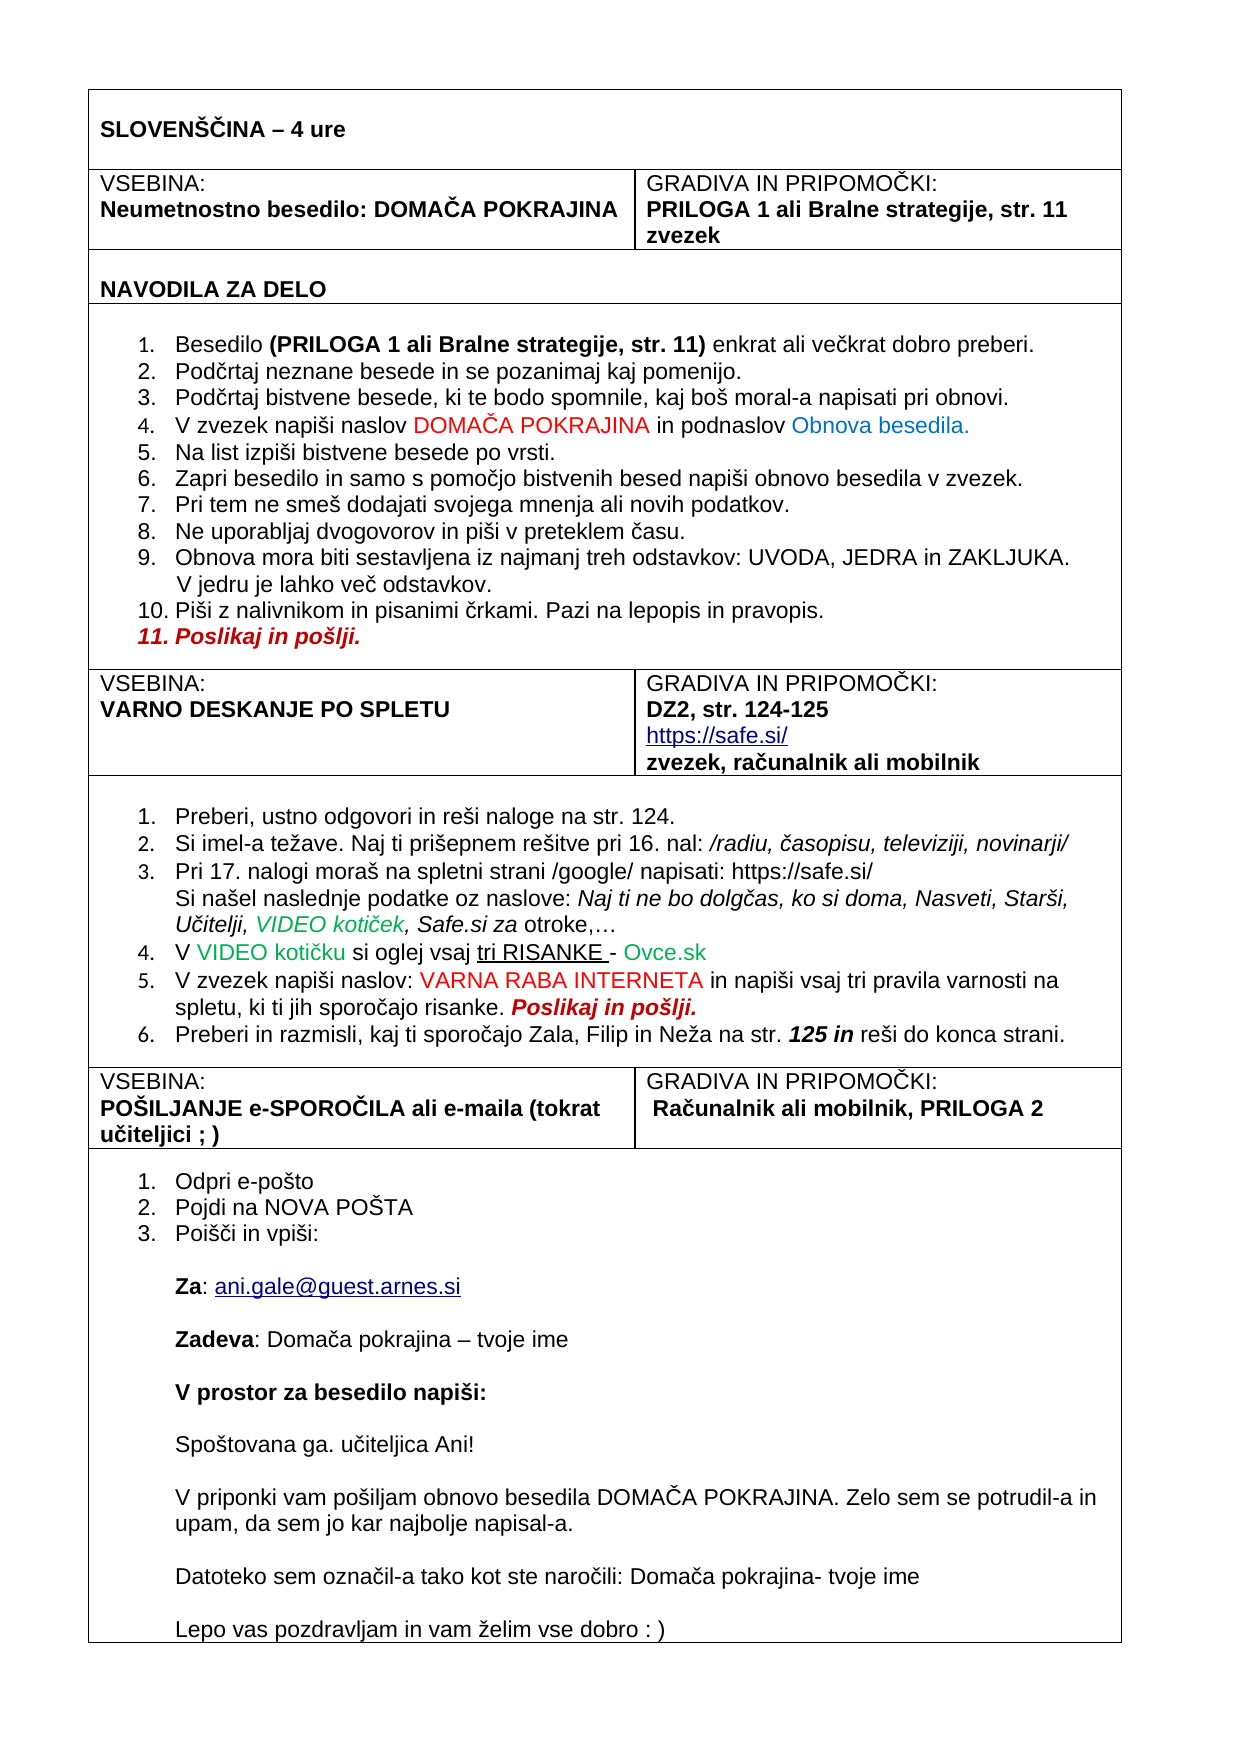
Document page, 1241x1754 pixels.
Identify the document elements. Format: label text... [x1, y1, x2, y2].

table_cell Odpri e-pošto Pojdi na NOVA POŠTA Poišči in vpiši: Za: ani.gale@guest.arnes.si Zadeva: Domača pokrajina – tvoje ime V prostor za besedilo napiši: Spoštovana ga. učiteljica Ani! V priponki vam pošiljam obnovo besedila DOMAČA POKRAJINA. Zelo sem se potrudil-a in upam, da sem jo kar najbolje napisal-a. Datoteko sem označil-a tako kot ste naročili: Domača pokrajina- tvoje ime Lepo vas pozdravljam in vam želim vse dobro : ) Tvoje ime Označi datoteko: Naredi fotografijo obnove Domača pokrajina v zvezku. Shrani jo v dokumente ali svojo mapo na računalniku. Pritisni desni gumb na miški in poišči preimenuj. Napiši Domača pokrajina-tvoje ime. Pojdi nazaj v e-pošto in poišči »vstavljanje« in »priloži datoteko«. Pravkar ti je USPELO, da si čisto sam-a poimenoval-a datoteko in jo pripel-a k e-pošti. BRAVO! Če ti ni uspelo, prosi za pomoč domače ali si pomagaj s sliko v PRILOGI 2. Besedilo, ki je bilo v e-sporočilu namenjeno meni, si moral-a tokrat prepisati, naslednjič pa ga boš lahko oblikoval-a že sam-a. Upam, da mi boš odslej že lahko sam-a pošiljal-a zahtevane vsebine : ) [89, 1149, 1121, 1642]
table_cell VSEBINA: Neumetnostno besedilo: DOMAČA POKRAJINA [89, 170, 634, 249]
table_cell VSEBINA: VARNO DESKANJE PO SPLETU [89, 670, 634, 775]
table_cell Besedilo (PRILOGA 1 ali Bralne strategije, str. 11) enkrat ali večkrat dobro preberi. Podčrtaj neznane besede in se pozanimaj kaj pomenijo. Podčrtaj bistvene besede, ki te bodo spomnile, kaj boš moral-a napisati pri obnovi. V zvezek napiši naslov DOMAČA POKRAJINA in podnaslov Obnova besedila. Na list izpiši bistvene besede po vrsti. Zapri besedilo in samo s pomočjo bistvenih besed napiši obnovo besedila v zvezek. Pri tem ne smeš dodajati svojega mnenja ali novih podatkov. Ne uporabljaj dvogovorov in piši v preteklem času. Obnova mora biti sestavljena iz najmanj treh odstavkov: UVODA, JEDRA in ZAKLJUKA. V jedru je lahko več odstavkov. Piši z nalivnikom in pisanimi črkami. Pazi na lepopis in pravopis. Poslikaj in pošlji. [89, 304, 1121, 669]
table_cell GRADIVA IN PRIPOMOČKI: Računalnik ali mobilnik, PRILOGA 2 [636, 1068, 1121, 1147]
table_cell VSEBINA: POŠILJANJE e-SPOROČILA ali e-maila (tokrat učiteljici ; ) [89, 1068, 634, 1147]
table_cell NAVODILA ZA DELO [89, 250, 1121, 303]
table_cell GRADIVA IN PRIPOMOČKI: DZ2, str. 124-125 https://safe.si/ zvezek, računalnik ali mobilnik [636, 670, 1121, 775]
table_cell Preberi, ustno odgovori in reši naloge na str. 124. Si imel-a težave. Naj ti prišepnem rešitve pri 16. nal: /radiu, časopisu, televiziji, novinarji/ Pri 17. nalogi moraš na spletni strani /google/ napisati: https://safe.si/ Si našel naslednje podatke oz naslove: Naj ti ne bo dolgčas, ko si doma, Nasveti, Starši, Učitelji, VIDEO kotiček, Safe.si za otroke,… V VIDEO kotičku si oglej vsaj tri RISANKE - Ovce.sk V zvezek napiši naslov: VARNA RABA INTERNETA in napiši vsaj tri pravila varnosti na spletu, ki ti jih sporočajo risanke. Poslikaj in pošlji. Preberi in razmisli, kaj ti sporočajo Zala, Filip in Neža na str. 125 in reši do konca strani. [89, 776, 1121, 1067]
table_header SLOVENŠČINA – 4 ure [89, 90, 1121, 169]
table_cell GRADIVA IN PRIPOMOČKI: PRILOGA 1 ali Bralne strategije, str. 11 zvezek [636, 170, 1121, 249]
